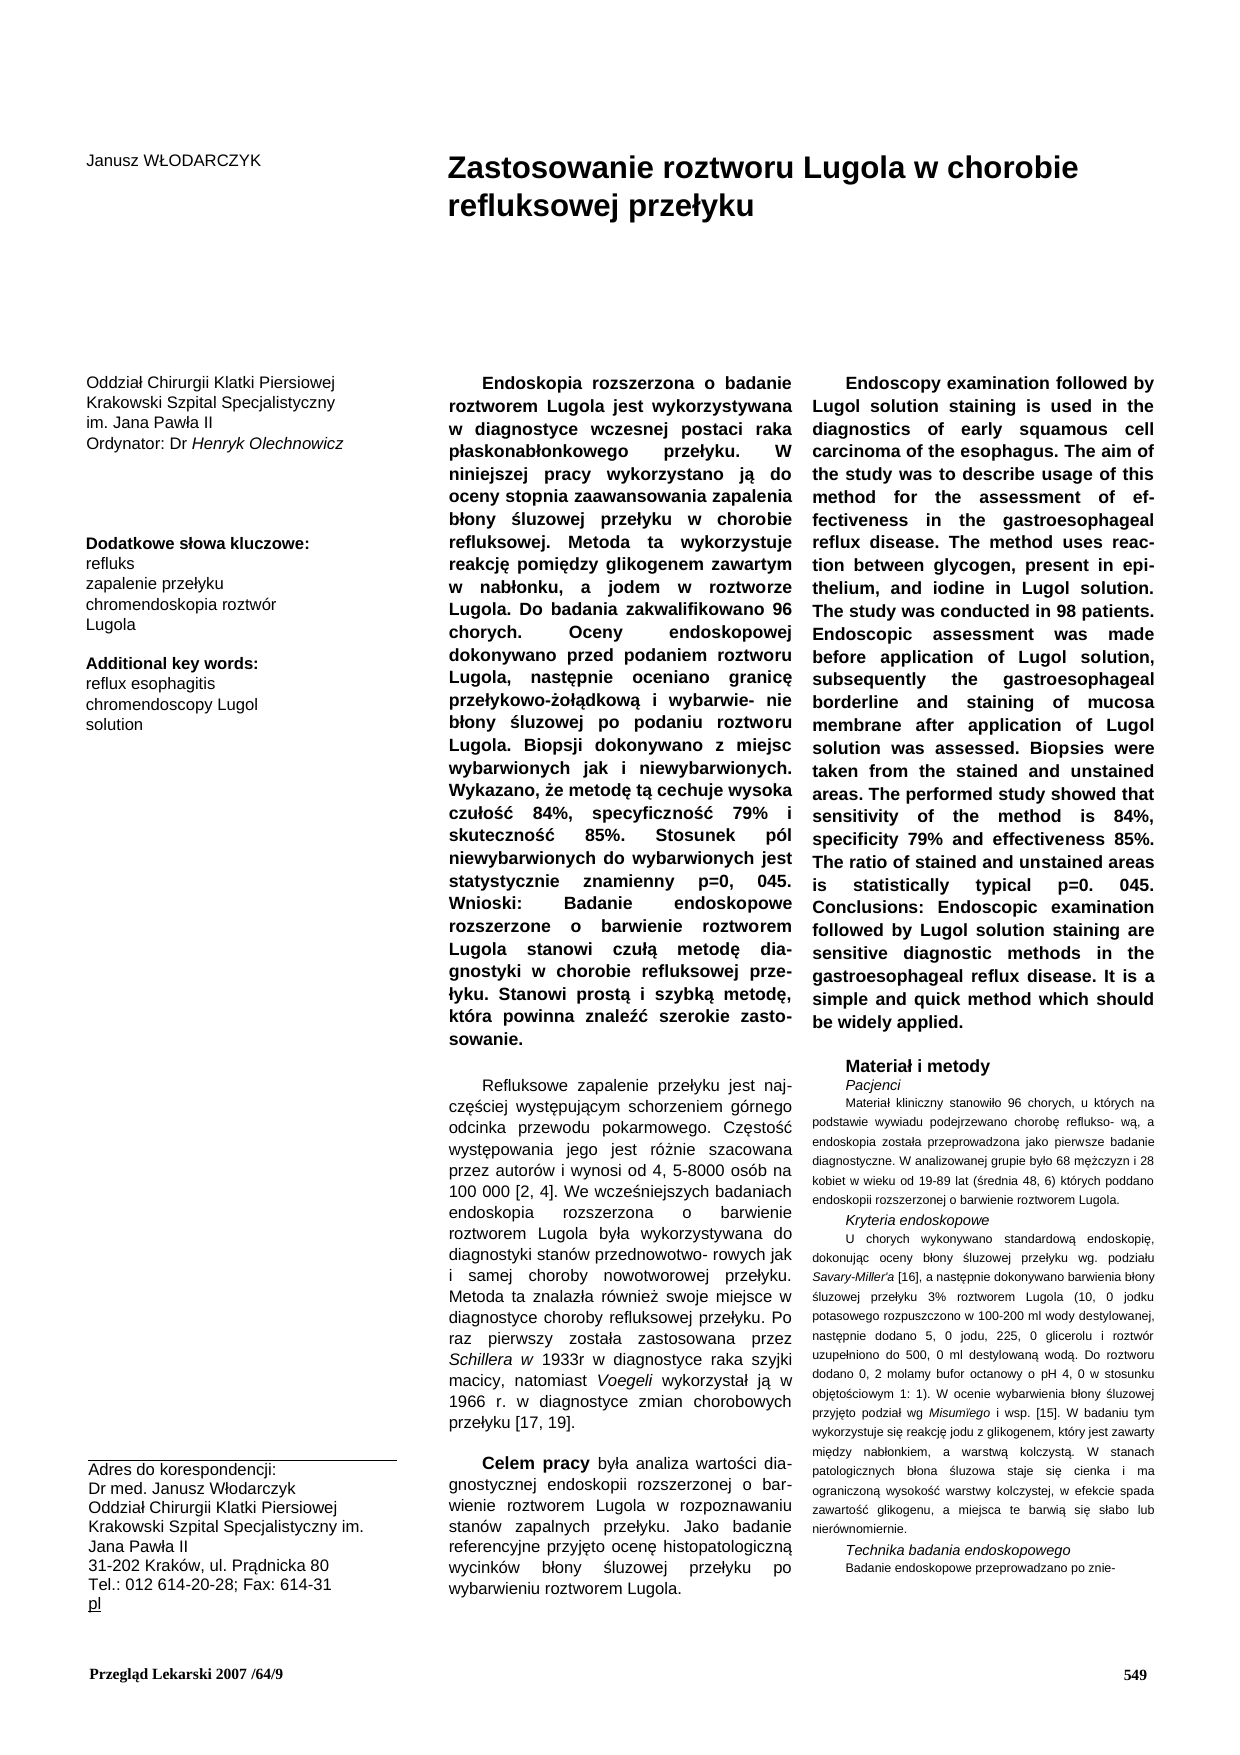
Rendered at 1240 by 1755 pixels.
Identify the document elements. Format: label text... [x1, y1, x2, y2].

text 31-202 Kraków, ul. Prądnicka 80 [88, 1556, 397, 1575]
text Dr med. Janusz Włodarczyk [88, 1479, 397, 1498]
text 549 [1123, 1666, 1153, 1684]
text Adres do korespondencji: [88, 1461, 397, 1479]
text Kryteria endoskopowe [812, 1212, 1154, 1229]
subtitle Zastosowanie roztworu Lugola w chorobie refluksowej przełyku [447, 149, 1154, 223]
text Oddział Chirurgii Klatki Piersiowej [88, 1498, 397, 1517]
text Materiał kliniczny stanowiło 96 chorych, u których na podstawie wywiadu podejrzewano chorobę reflukso- wą, a endoskopia została przeprowadzona jako pierw­sze badanie diagnostyczne. W analizowanej grupie było 68 mężczyzn i 28 kobiet w wieku od 19-89 lat (średnia 48, 6) których poddano endoskopii rozszerzonej o bar­wienie roztworem Lugola. [812, 1096, 1154, 1207]
text Pacjenci [812, 1076, 1154, 1093]
text Additional key words: [86, 654, 316, 673]
text Ordynator: Dr Henryk Olechnowicz [86, 433, 356, 453]
text Endoscopy examination followed by Lugol solution staining is used in the diagnostics of early squamous cell carcinoma of the esophagus. The aim of the study was to describe usage of this method for the assessment of ef­fectiveness in the gastroesophageal reflux disease. The method uses reac­tion between glycogen, present in epi­thelium, and iodine in Lugol solution. The study was conducted in 98 pa­tients. Endoscopic assessment was made before application of Lugol so­lution, subsequently the gastro­esophageal borderline and staining of mucosa membrane after application of Lugol solution was assessed. Biop­sies were taken from the stained and unstained areas. The performed study showed that sensitivity of the method is 84%, specificity 79% and effective­ness 85%. The ratio of stained and un­stained areas is statistically typical p=0. 045. Conclusions: Endoscopic examination followed by Lugol solu­tion staining are sensitive diagnostic methods in the gastroesophageal re­flux disease. It is a simple and quick method which should be widely ap­plied. [812, 373, 1154, 1032]
text Celem pracy była analiza wartości dia­gnostycznej endoskopii rozszerzonej o bar­wienie roztworem Lugola w rozpoznawaniu stanów zapalnych przełyku. Jako badanie referencyjne przyjęto ocenę histopatologicz­ną wycinków błony śluzowej przełyku po wybarwieniu roztworem Lugola. [448, 1453, 792, 1598]
text reflux esophagitis chromendoscopy Lugol solution [86, 674, 316, 734]
text U chorych wykonywano standardową endoskopię, dokonując oceny błony śluzowej przełyku wg. podziału Savary-Miller'a [16], a następnie dokonywano barwie­nia błony śluzowej przełyku 3% roztworem Lugola (10, 0 jodku potasowego rozpuszczono w 100-200 ml wody de­stylowanej, następnie dodano 5, 0 jodu, 225, 0 glicerolu i roztwór uzupełniono do 500, 0 ml destylowaną wodą. Do roztworu dodano 0, 2 molamy bufor octanowy o pH 4, 0 w stosunku objętościowym 1: 1). W ocenie wybarwienia błony śluzowej przyjęto podział wg Misumïego i wsp. [15]. W badaniu tym wykorzystuje się reakcję jodu z gli­kogenem, który jest zawarty między nabłonkiem, a war­stwą kolczystą. W stanach patologicznych błona śluzo­wa staje się cienka i ma ograniczoną wysokość warstwy kolczystej, w efekcie spada zawartość glikogenu, a miej­sca te barwią się słabo lub nierównomiernie. [812, 1231, 1154, 1536]
text Krakowski Szpital Specjalistyczny im. Jana Pawła II [88, 1517, 397, 1556]
text Refluksowe zapalenie przełyku jest naj­częściej występującym schorzeniem górne­go odcinka przewodu pokarmowego. Czę­stość występowania jego jest różnie szaco­wana przez autorów i wynosi od 4, 5-8000 osób na 100 000 [2, 4]. We wcześniejszych badaniach endoskopia rozszerzona o bar­wienie roztworem Lugola była wykorzysty­wana do diagnostyki stanów przednowotwo- rowych jak i samej choroby nowotworowej przełyku. Metoda ta znalazła również swoje miejsce w diagnostyce choroby refluksowej przełyku. Po raz pierwszy została zastoso­wana przez Schillera w 1933r w diagnosty­ce raka szyjki macicy, natomiast Voegeli wykorzystał ją w 1966 r. w diagnostyce zmian chorobowych przełyku [17, 19]. [448, 1076, 792, 1432]
text Technika badania endoskopowego [812, 1541, 1154, 1558]
text Endoskopia rozszerzona o badanie roztworem Lugola jest wykorzystywa­na w diagnostyce wczesnej postaci raka płaskonabłonkowego przełyku. W niniejszej pracy wykorzystano ją do oceny stopnia zaawansowania zapale­nia błony śluzowej przełyku w choro­bie refluksowej. Metoda ta wykorzystu­je reakcję pomiędzy glikogenem za­wartym w nabłonku, a jodem w roztwo­rze Lugola. Do badania zakwalifikowa­no 96 chorych. Oceny endoskopowej dokonywano przed podaniem roztwo­ru Lugola, następnie oceniano grani­cę przełykowo-żołądkową i wybarwie- nie błony śluzowej po podaniu roztwo­ru Lugola. Biopsji dokonywano z miejsc wybarwionych jak i niewybar­wionych. Wykazano, że metodę tą ce­chuje wysoka czułość 84%, specyficz­ność 79% i skuteczność 85%. Stosu­nek pól niewybarwionych do wybar­wionych jest statystycznie znamienny p=0, 045. Wnioski: Badanie endosko­powe rozszerzone o barwienie roztwo­rem Lugola stanowi czułą metodę dia­gnostyki w chorobie refluksowej prze­łyku. Stanowi prostą i szybką metodę, która powinna znaleźć szerokie zasto­sowanie. [448, 373, 792, 1049]
text Przegląd Lekarski 2007 /64/9 [89, 1665, 321, 1683]
text e-mail j. wlodarczyk@szpitaljp2. krakow. pl [88, 1594, 397, 1626]
text Badanie endoskopowe przeprowadzano po znie- [812, 1561, 1154, 1575]
text Dodatkowe słowa kluczowe: refluks [86, 533, 316, 573]
subtitle Materiał i metody [812, 1057, 1154, 1076]
text Tel.: 012 614-20-28; Fax: 614-31 [88, 1575, 397, 1594]
text Janusz WŁODARCZYK [86, 151, 267, 170]
text zapalenie przełyku chromendoskopia roztwór Lugola [86, 574, 316, 634]
text Oddział Chirurgii Klatki Piersiowej Krakowski Szpital Specjalistyczny im. Jana Pawła II [86, 373, 356, 432]
